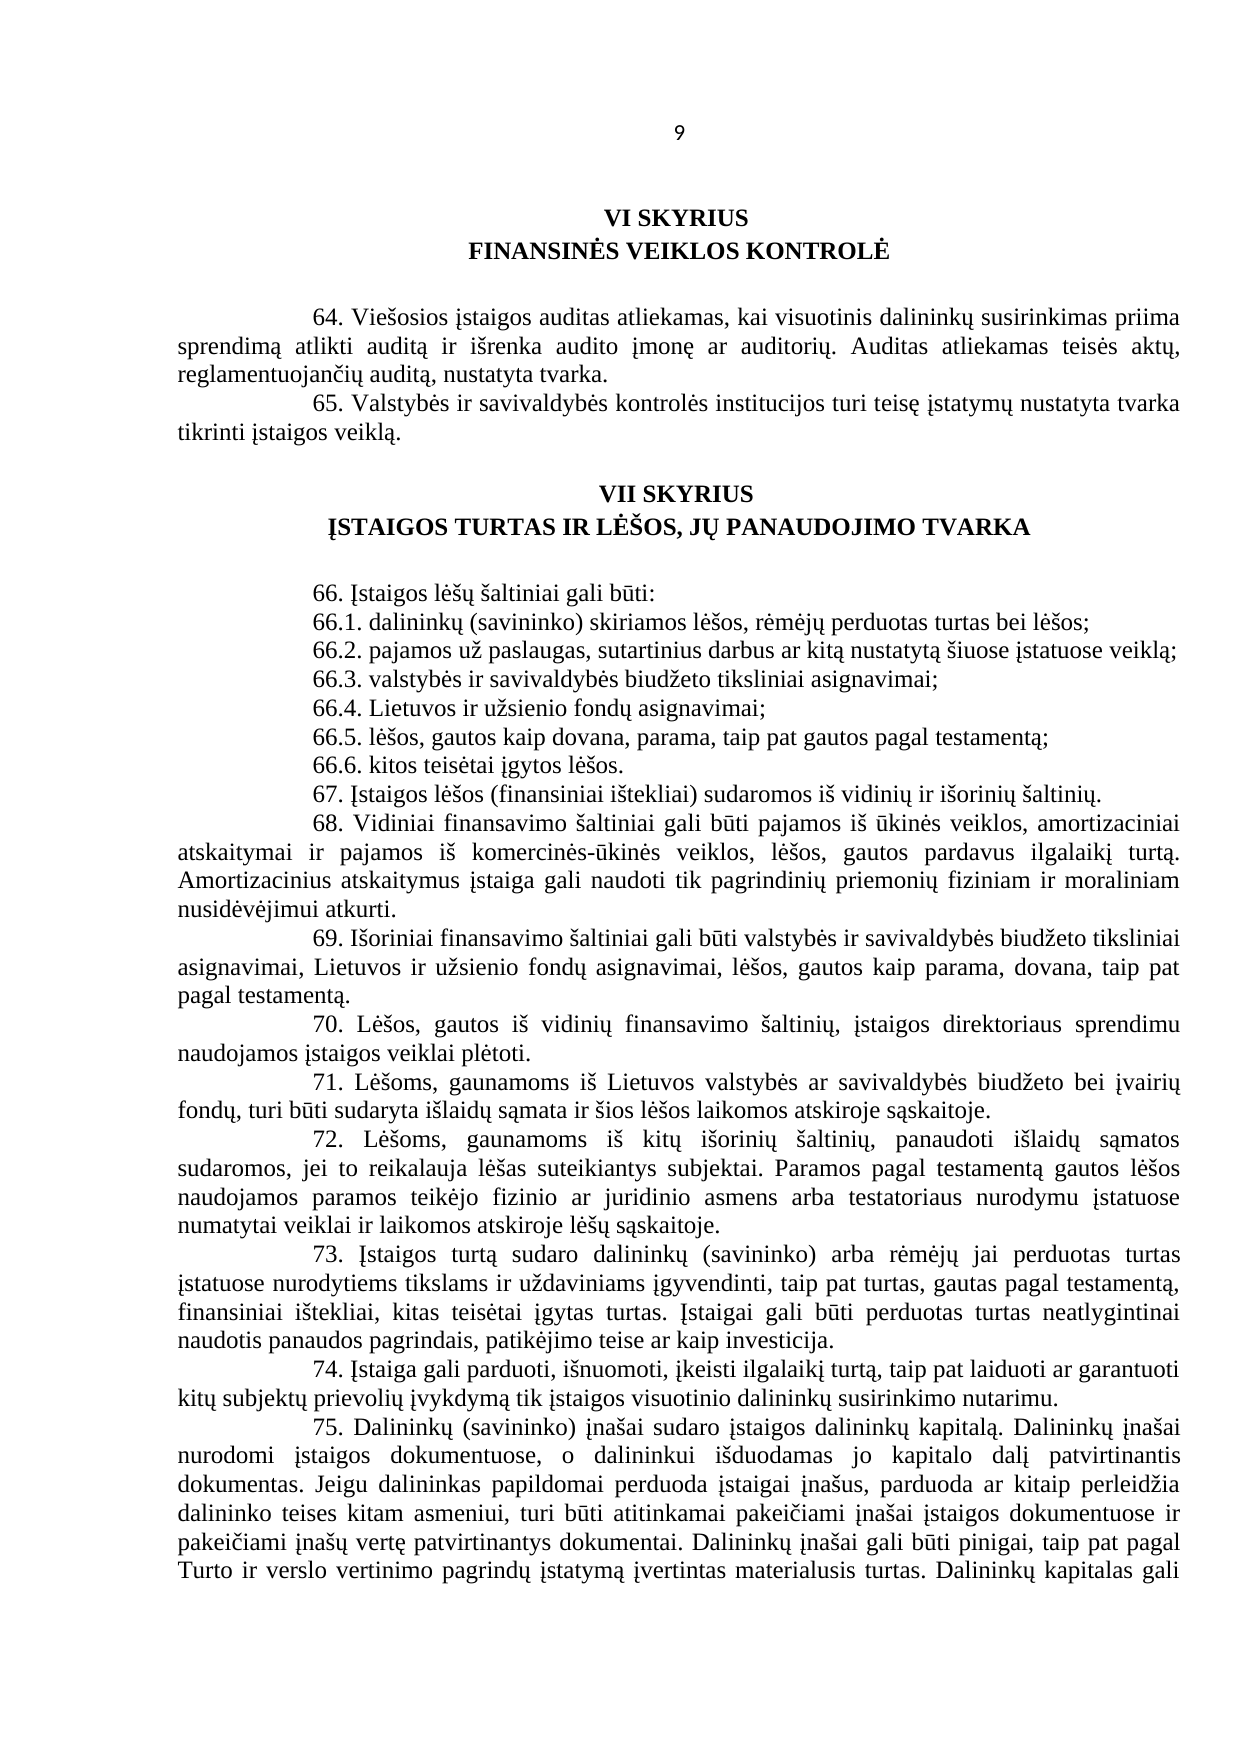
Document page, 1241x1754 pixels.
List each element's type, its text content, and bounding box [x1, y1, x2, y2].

text 64. Viešosios įstaigos auditas atliekamas, kai visuotinis dalininkų susirinkimas priima sprendimą atlikti auditą ir išrenka audito įmonę ar auditorių. Auditas atliekamas teisės aktų, reglamentuojančių auditą, nustatyta tvarka. [177, 302, 1181, 388]
text 66.5. lėšos, gautos kaip dovana, parama, taip pat gautos pagal testamentą; [177, 722, 1181, 750]
text VI SKYRIUS [177, 203, 1181, 232]
text 72. Lėšoms, gaunamoms iš kitų išorinių šaltinių, panaudoti išlaidų sąmatos sudaromos, jei to reikalauja lėšas suteikiantys subjektai. Paramos pagal testamentą gautos lėšos naudojamos paramos teikėjo fizinio ar juridinio asmens arba testatoriaus nurodymu įstatuose numatytai veiklai ir laikomos atskiroje lėšų sąskaitoje. [177, 1124, 1181, 1239]
text 66.1. dalininkų (savininko) skiriamos lėšos, rėmėjų perduotas turtas bei lėšos; [177, 607, 1181, 635]
text 66.2. pajamos už paslaugas, sutartinius darbus ar kitą nustatytą šiuose įstatuose veiklą; [177, 635, 1181, 664]
text 70. Lėšos, gautos iš vidinių finansavimo šaltinių, įstaigos direktoriaus sprendimu naudojamos įstaigos veiklai plėtoti. [177, 1009, 1181, 1067]
text ĮSTAIGOS TURTAS IR LĖŠOS, JŲ PANAUDOJIMO TVARKA [177, 512, 1181, 541]
text 74. Įstaiga gali parduoti, išnuomoti, įkeisti ilgalaikį turtą, taip pat laiduoti ar garantuoti kitų subjektų prievolių įvykdymą tik įstaigos visuotinio dalininkų susirinkimo nutarimu. [177, 1354, 1181, 1412]
text 68. Vidiniai finansavimo šaltiniai gali būti pajamos iš ūkinės veiklos, amortizaciniai atskaitymai ir pajamos iš komercinės-ūkinės veiklos, lėšos, gautos pardavus ilgalaikį turtą. Amortizacinius atskaitymus įstaiga gali naudoti tik pagrindinių priemonių fiziniam ir moraliniam nusidėvėjimui atkurti. [177, 808, 1181, 923]
text 66.3. valstybės ir savivaldybės biudžeto tiksliniai asignavimai; [177, 664, 1181, 693]
text 73. Įstaigos turtą sudaro dalininkų (savininko) arba rėmėjų jai perduotas turtas įstatuose nurodytiems tikslams ir uždaviniams įgyvendinti, taip pat turtas, gautas pagal testamentą, finansiniai ištekliai, kitas teisėtai įgytas turtas. Įstaigai gali būti perduotas turtas neatlygintinai naudotis panaudos pagrindais, patikėjimo teise ar kaip investicija. [177, 1239, 1181, 1354]
text 66.4. Lietuvos ir užsienio fondų asignavimai; [177, 693, 1181, 722]
text 71. Lėšoms, gaunamoms iš Lietuvos valstybės ar savivaldybės biudžeto bei įvairių fondų, turi būti sudaryta išlaidų sąmata ir šios lėšos laikomos atskiroje sąskaitoje. [177, 1067, 1181, 1124]
text 66.6. kitos teisėtai įgytos lėšos. [177, 750, 1181, 779]
text FINANSINĖS VEIKLOS KONTROLĖ [177, 236, 1181, 265]
text 65. Valstybės ir savivaldybės kontrolės institucijos turi teisę įstatymų nustatyta tvarka tikrinti įstaigos veiklą. [177, 388, 1181, 446]
text 67. Įstaigos lėšos (finansiniai ištekliai) sudaromos iš vidinių ir išorinių šaltinių. [177, 779, 1181, 808]
text 75. Dalininkų (savininko) įnašai sudaro įstaigos dalininkų kapitalą. Dalininkų įnašai nurodomi įstaigos dokumentuose, o dalininkui išduodamas jo kapitalo dalį patvirtinantis dokumentas. Jeigu dalininkas papildomai perduoda įstaigai įnašus, parduoda ar kitaip perleidžia dalininko teises kitam asmeniui, turi būti atitinkamai pakeičiami įnašai įstaigos dokumentuose ir pakeičiami įnašų vertę patvirtinantys dokumentai. Dalininkų įnašai gali būti pinigai, taip pat pagal Turto ir verslo vertinimo pagrindų įstatymą įvertintas materialusis turtas. Dalininkų kapitalas gali [177, 1412, 1181, 1584]
text 66. Įstaigos lėšų šaltiniai gali būti: [177, 578, 1181, 607]
text VII SKYRIUS [177, 479, 1181, 507]
text 69. Išoriniai finansavimo šaltiniai gali būti valstybės ir savivaldybės biudžeto tiksliniai asignavimai, Lietuvos ir užsienio fondų asignavimai, lėšos, gautos kaip parama, dovana, taip pat pagal testamentą. [177, 923, 1181, 1009]
